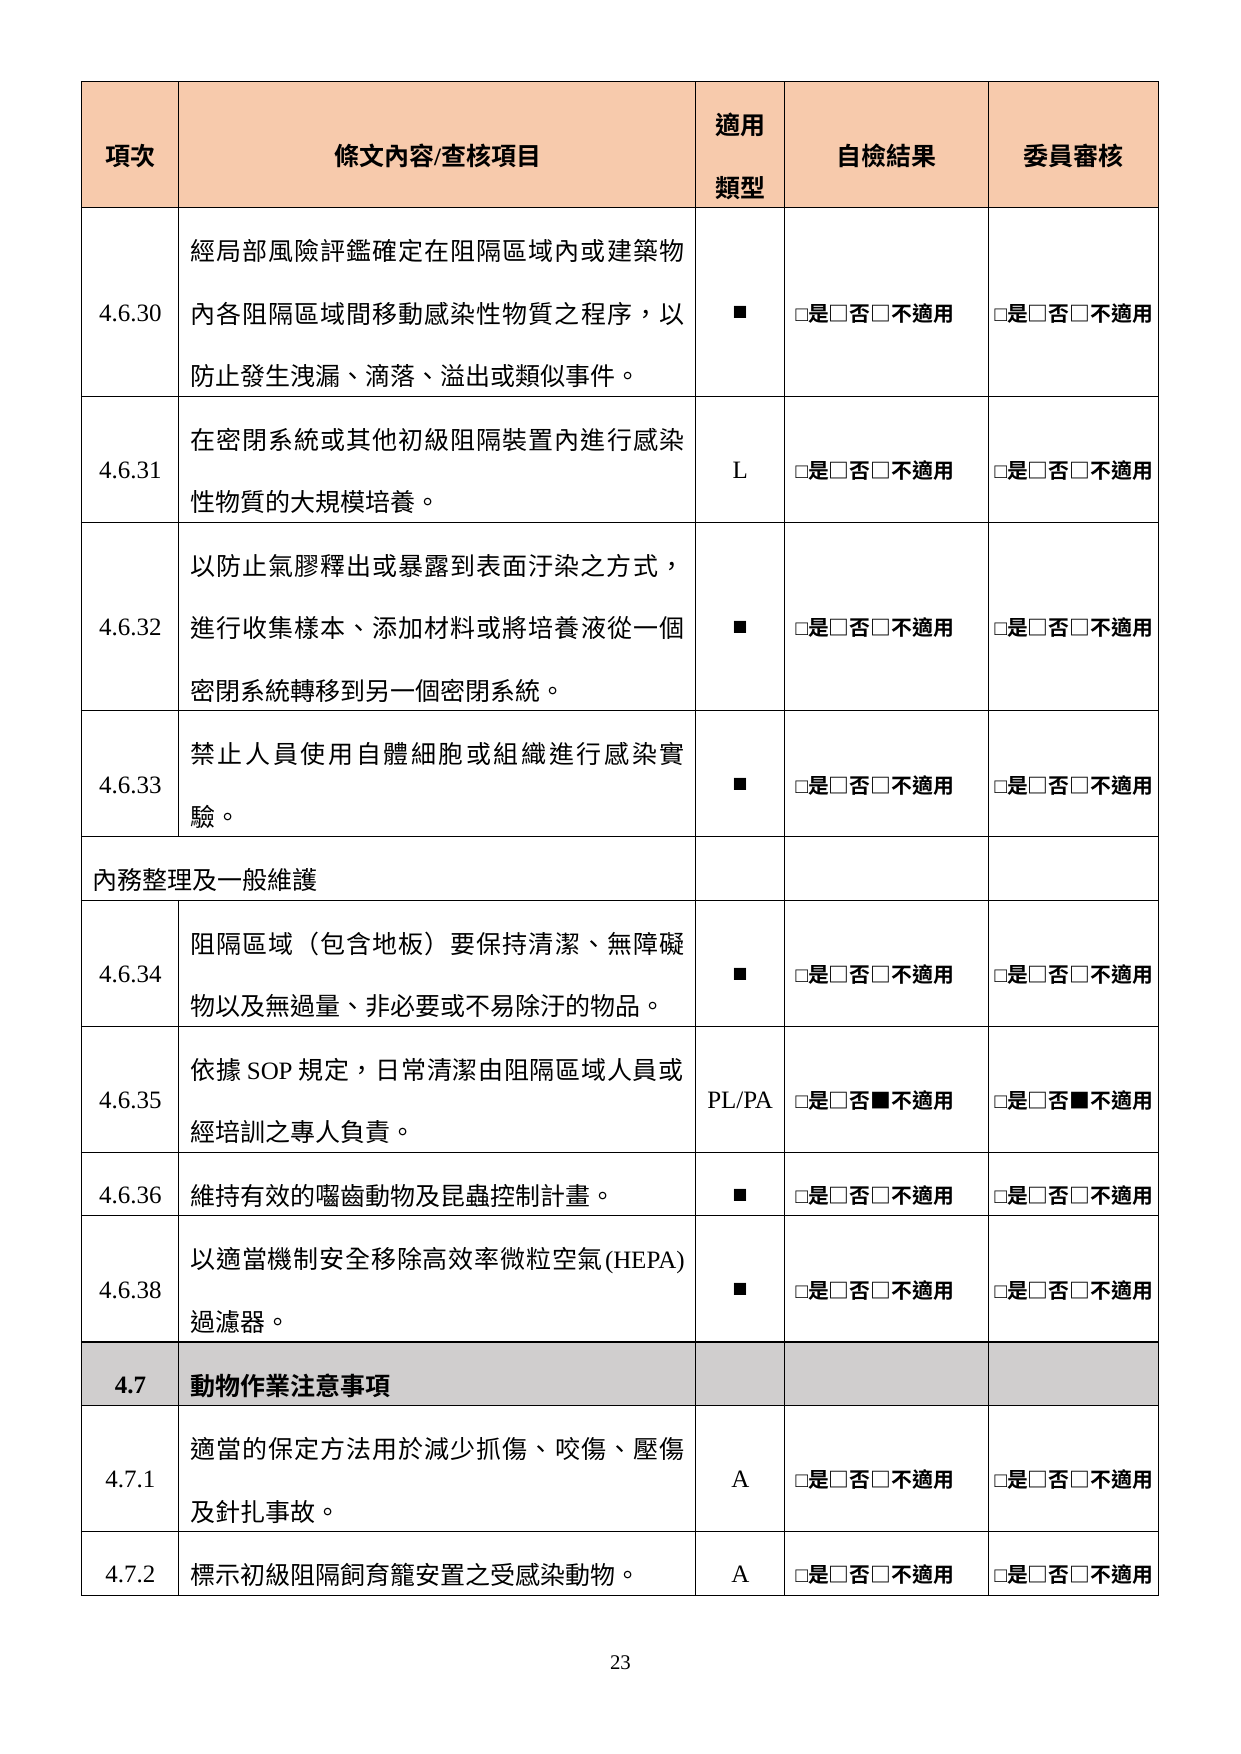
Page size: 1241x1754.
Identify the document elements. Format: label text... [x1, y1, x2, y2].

table_cell □是□否□不適用 [785, 523, 988, 710]
table_cell PL/PA [696, 1027, 784, 1152]
table_header 自檢結果 [785, 82, 988, 207]
table_cell [989, 1343, 1158, 1405]
table_cell ■ [696, 523, 784, 710]
table_cell □是□否□不適用 [989, 1406, 1158, 1531]
table_cell [696, 1343, 784, 1405]
table_cell □是□否□不適用 [785, 901, 988, 1026]
table_cell □是□否□不適用 [989, 1153, 1158, 1215]
table_cell 以防止氣膠釋出或暴露到表面汙染之方式，進行收集樣本、添加材料或將培養液從一個密閉系統轉移到另一個密閉系統。 [179, 523, 695, 710]
table_cell 標示初級阻隔飼育籠安置之受感染動物。 [179, 1532, 695, 1594]
table_cell □是□否□不適用 [989, 901, 1158, 1026]
table_cell □是□否□不適用 [989, 208, 1158, 396]
table_cell 依據SOP規定，日常清潔由阻隔區域人員或經培訓之專人負責。 [179, 1027, 695, 1152]
table_cell 維持有效的囓齒動物及昆蟲控制計畫。 [179, 1153, 695, 1215]
table_cell □是□否■不適用 [785, 1027, 988, 1152]
table_cell □是□否□不適用 [785, 1216, 988, 1341]
table_cell □是□否□不適用 [989, 711, 1158, 836]
table_cell ■ [696, 1153, 784, 1215]
table_cell 4.6.38 [82, 1216, 178, 1341]
table_header 委員審核 [989, 82, 1158, 207]
table_cell □是□否□不適用 [989, 1532, 1158, 1594]
table_cell 阻隔區域（包含地板）要保持清潔、無障礙物以及無過量、非必要或不易除汙的物品。 [179, 901, 695, 1026]
table_cell [785, 1343, 988, 1405]
table_cell □是□否□不適用 [785, 1153, 988, 1215]
table_cell 4.7 [82, 1343, 178, 1405]
table_cell 4.7.2 [82, 1532, 178, 1594]
table_cell □是□否□不適用 [785, 711, 988, 836]
table_header 適用類型 [696, 82, 784, 207]
table_cell □是□否□不適用 [989, 523, 1158, 710]
table_cell □是□否□不適用 [989, 397, 1158, 522]
table_cell L [696, 397, 784, 522]
table_cell □是□否□不適用 [785, 397, 988, 522]
table_cell 經局部風險評鑑確定在阻隔區域內或建築物內各阻隔區域間移動感染性物質之程序，以防止發生洩漏、滴落、溢出或類似事件。 [179, 208, 695, 396]
table_cell A [696, 1532, 784, 1594]
table_cell 4.6.33 [82, 711, 178, 836]
table_cell 4.6.30 [82, 208, 178, 396]
table_header 項次 [82, 82, 178, 207]
table_cell 4.6.36 [82, 1153, 178, 1215]
table_cell □是□否□不適用 [989, 1216, 1158, 1341]
table_cell 動物作業注意事項 [179, 1343, 695, 1405]
table_cell [989, 837, 1158, 900]
table_cell 內務整理及一般維護 [82, 837, 695, 900]
table_header 條文內容/查核項目 [179, 82, 695, 207]
table_cell 4.6.35 [82, 1027, 178, 1152]
table_cell □是□否■不適用 [989, 1027, 1158, 1152]
table_cell A [696, 1406, 784, 1531]
table_cell 4.6.32 [82, 523, 178, 710]
table_cell ■ [696, 208, 784, 396]
table_cell □是□否□不適用 [785, 1532, 988, 1594]
table_cell 在密閉系統或其他初級阻隔裝置內進行感染性物質的大規模培養。 [179, 397, 695, 522]
table_cell ■ [696, 711, 784, 836]
table_cell □是□否□不適用 [785, 208, 988, 396]
table_cell 4.6.31 [82, 397, 178, 522]
table_cell 4.6.34 [82, 901, 178, 1026]
table_cell ■ [696, 901, 784, 1026]
table_cell [785, 837, 988, 900]
table_cell 以適當機制安全移除高效率微粒空氣(HEPA)過濾器。 [179, 1216, 695, 1341]
table_cell 適當的保定方法用於減少抓傷、咬傷、壓傷及針扎事故。 [179, 1406, 695, 1531]
table_cell 禁止人員使用自體細胞或組織進行感染實驗。 [179, 711, 695, 836]
table_cell □是□否□不適用 [785, 1406, 988, 1531]
table_cell [696, 837, 784, 900]
table_cell ■ [696, 1216, 784, 1341]
table_cell 4.7.1 [82, 1406, 178, 1531]
